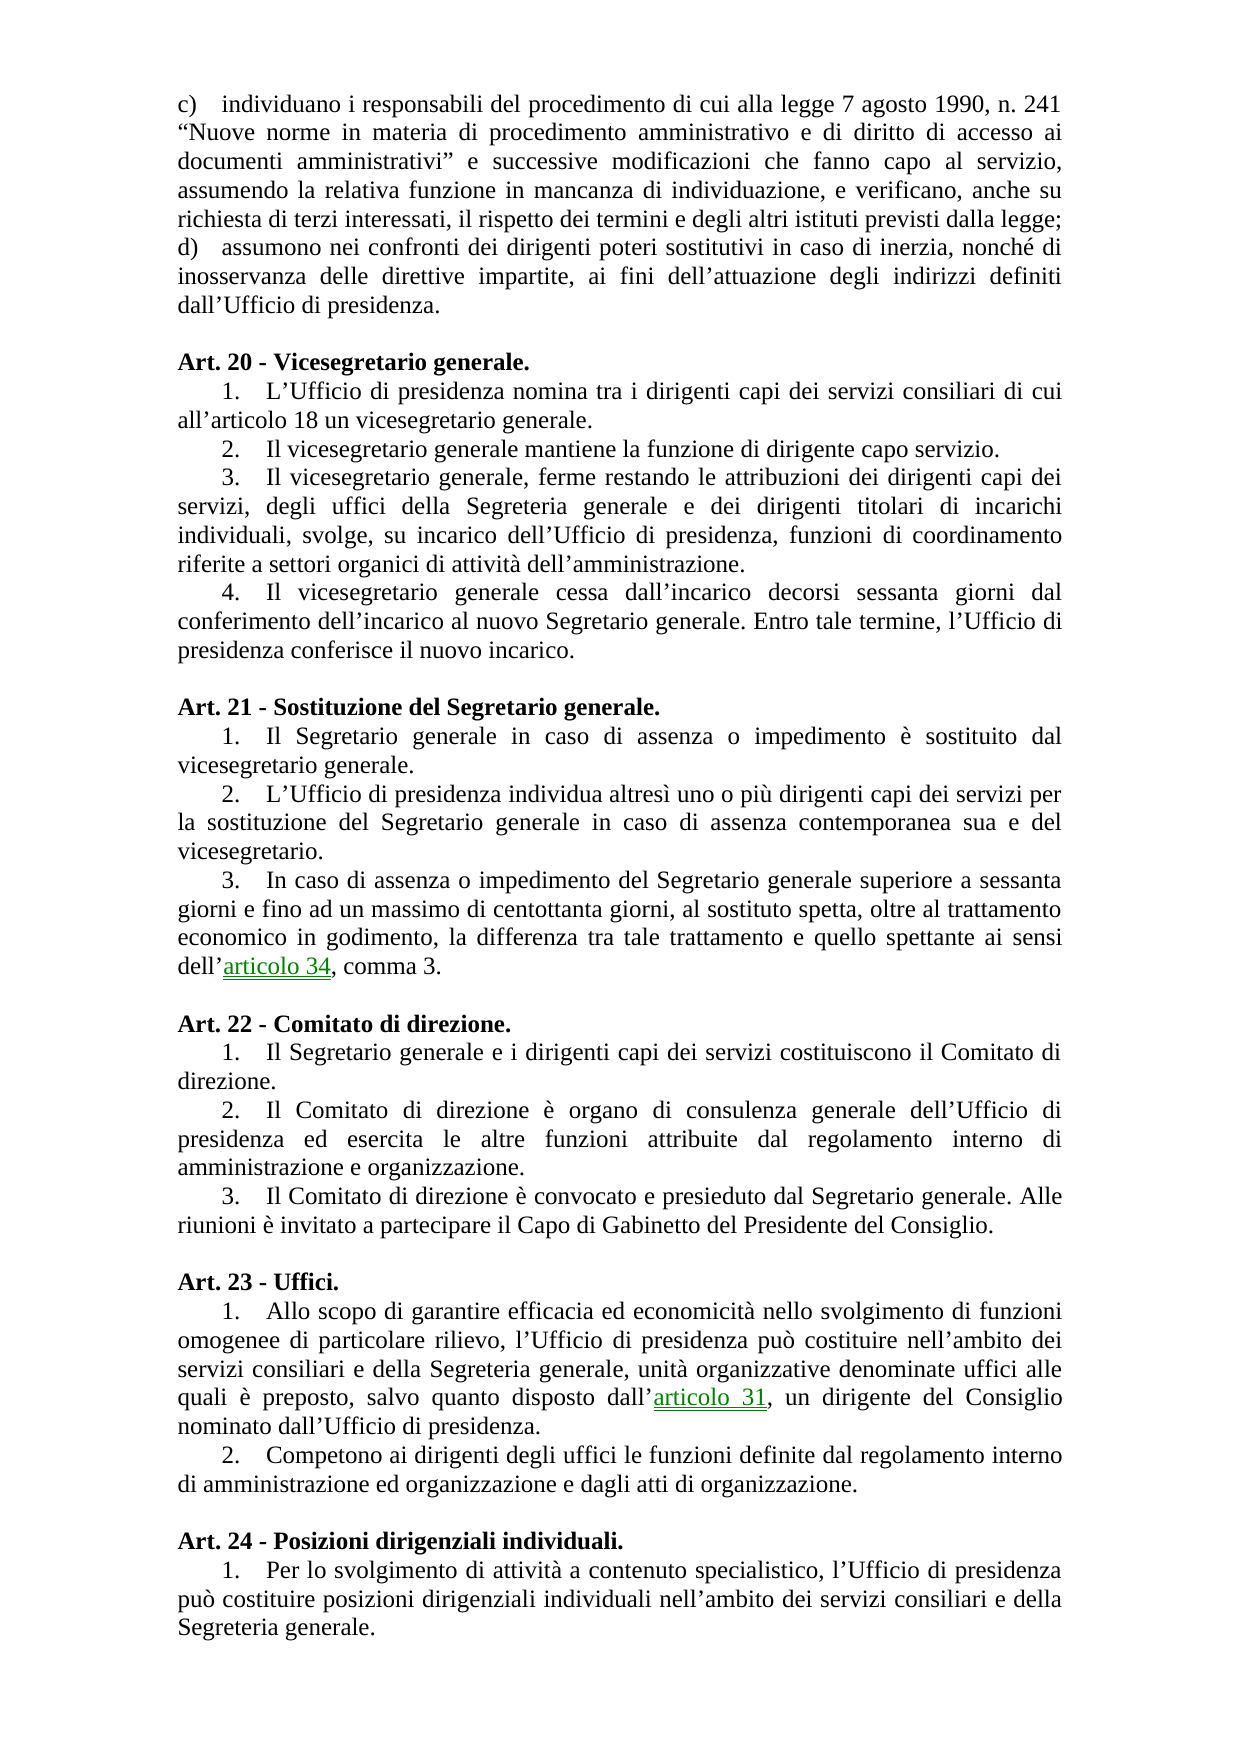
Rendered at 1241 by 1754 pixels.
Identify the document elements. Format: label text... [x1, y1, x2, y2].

text 1. Il Segretario generale e i dirigenti capi dei servizi costituiscono il Comitato di direzione. [177, 1037, 1063, 1095]
text 2. L’Ufficio di presidenza individua altresì uno o più dirigenti capi dei servizi per la sostituzione del Segretario generale in caso di assenza contemporanea sua e del vicesegretario. [177, 779, 1063, 865]
text 1. L’Ufficio di presidenza nomina tra i dirigenti capi dei servizi consiliari di cui all’articolo 18 un vicesegretario generale. [177, 376, 1063, 434]
text 1. Il Segretario generale in caso di assenza o impedimento è sostituito dal vicesegretario generale. [177, 721, 1063, 779]
text 1. Allo scopo di garantire efficacia ed economicità nello svolgimento di funzioni omogenee di particolare rilievo, l’Ufficio di presidenza può costituire nell’ambito dei servizi consiliari e della Segreteria generale, unità organizzative denominate uffici alle quali è preposto, salvo quanto disposto dall’12lr0053.html#art31articolo 31, un dirigente del Consiglio nominato dall’Ufficio di presidenza. [177, 1296, 1063, 1440]
text 3. Il vicesegretario generale, ferme restando le attribuzioni dei dirigenti capi dei servizi, degli uffici della Segreteria generale e dei dirigenti titolari di incarichi individuali, svolge, su incarico dell’Ufficio di presidenza, funzioni di coordinamento riferite a settori organici di attività dell’amministrazione. [177, 462, 1063, 577]
subtitle Art. 23 - Uffici. [177, 1267, 1063, 1296]
text 2. Il vicesegretario generale mantiene la funzione di dirigente capo servizio. [177, 434, 1063, 462]
text c) individuano i responsabili del procedimento di cui alla legge 7 agosto 1990, n. 241 “Nuove norme in materia di procedimento amministrativo e di diritto di accesso ai documenti amministrativi” e successive modificazioni che fanno capo al servizio, assumendo la relativa funzione in mancanza di individuazione, e verificano, anche su richiesta di terzi interessati, il rispetto dei termini e degli altri istituti previsti dalla legge; [177, 89, 1063, 232]
text 1. Per lo svolgimento di attività a contenuto specialistico, l’Ufficio di presidenza può costituire posizioni dirigenziali individuali nell’ambito dei servizi consiliari e della Segreteria generale. [177, 1555, 1063, 1641]
subtitle Art. 24 - Posizioni dirigenziali individuali. [177, 1526, 1063, 1555]
text 3. In caso di assenza o impedimento del Segretario generale superiore a sessanta giorni e fino ad un massimo di centottanta giorni, al sostituto spetta, oltre al trattamento economico in godimento, la differenza tra tale trattamento e quello spettante ai sensi dell’12lr0053.html#art34articolo 34, comma 3. [177, 865, 1063, 980]
subtitle Art. 20 - Vicesegretario generale. [177, 347, 1063, 376]
text 3. Il Comitato di direzione è convocato e presieduto dal Segretario generale. Alle riunioni è invitato a partecipare il Capo di Gabinetto del Presidente del Consiglio. [177, 1181, 1063, 1239]
text 4. Il vicesegretario generale cessa dall’incarico decorsi sessanta giorni dal conferimento dell’incarico al nuovo Segretario generale. Entro tale termine, l’Ufficio di presidenza conferisce il nuovo incarico. [177, 577, 1063, 664]
text d) assumono nei confronti dei dirigenti poteri sostitutivi in caso di inerzia, nonché di inosservanza delle direttive impartite, ai fini dell’attuazione degli indirizzi definiti dall’Ufficio di presidenza. [177, 232, 1063, 319]
text 2. Competono ai dirigenti degli uffici le funzioni definite dal regolamento interno di amministrazione ed organizzazione e dagli atti di organizzazione. [177, 1440, 1063, 1497]
subtitle Art. 22 - Comitato di direzione. [177, 1009, 1063, 1037]
subtitle Art. 21 - Sostituzione del Segretario generale. [177, 692, 1063, 721]
text 2. Il Comitato di direzione è organo di consulenza generale dell’Ufficio di presidenza ed esercita le altre funzioni attribuite dal regolamento interno di amministrazione e organizzazione. [177, 1095, 1063, 1181]
